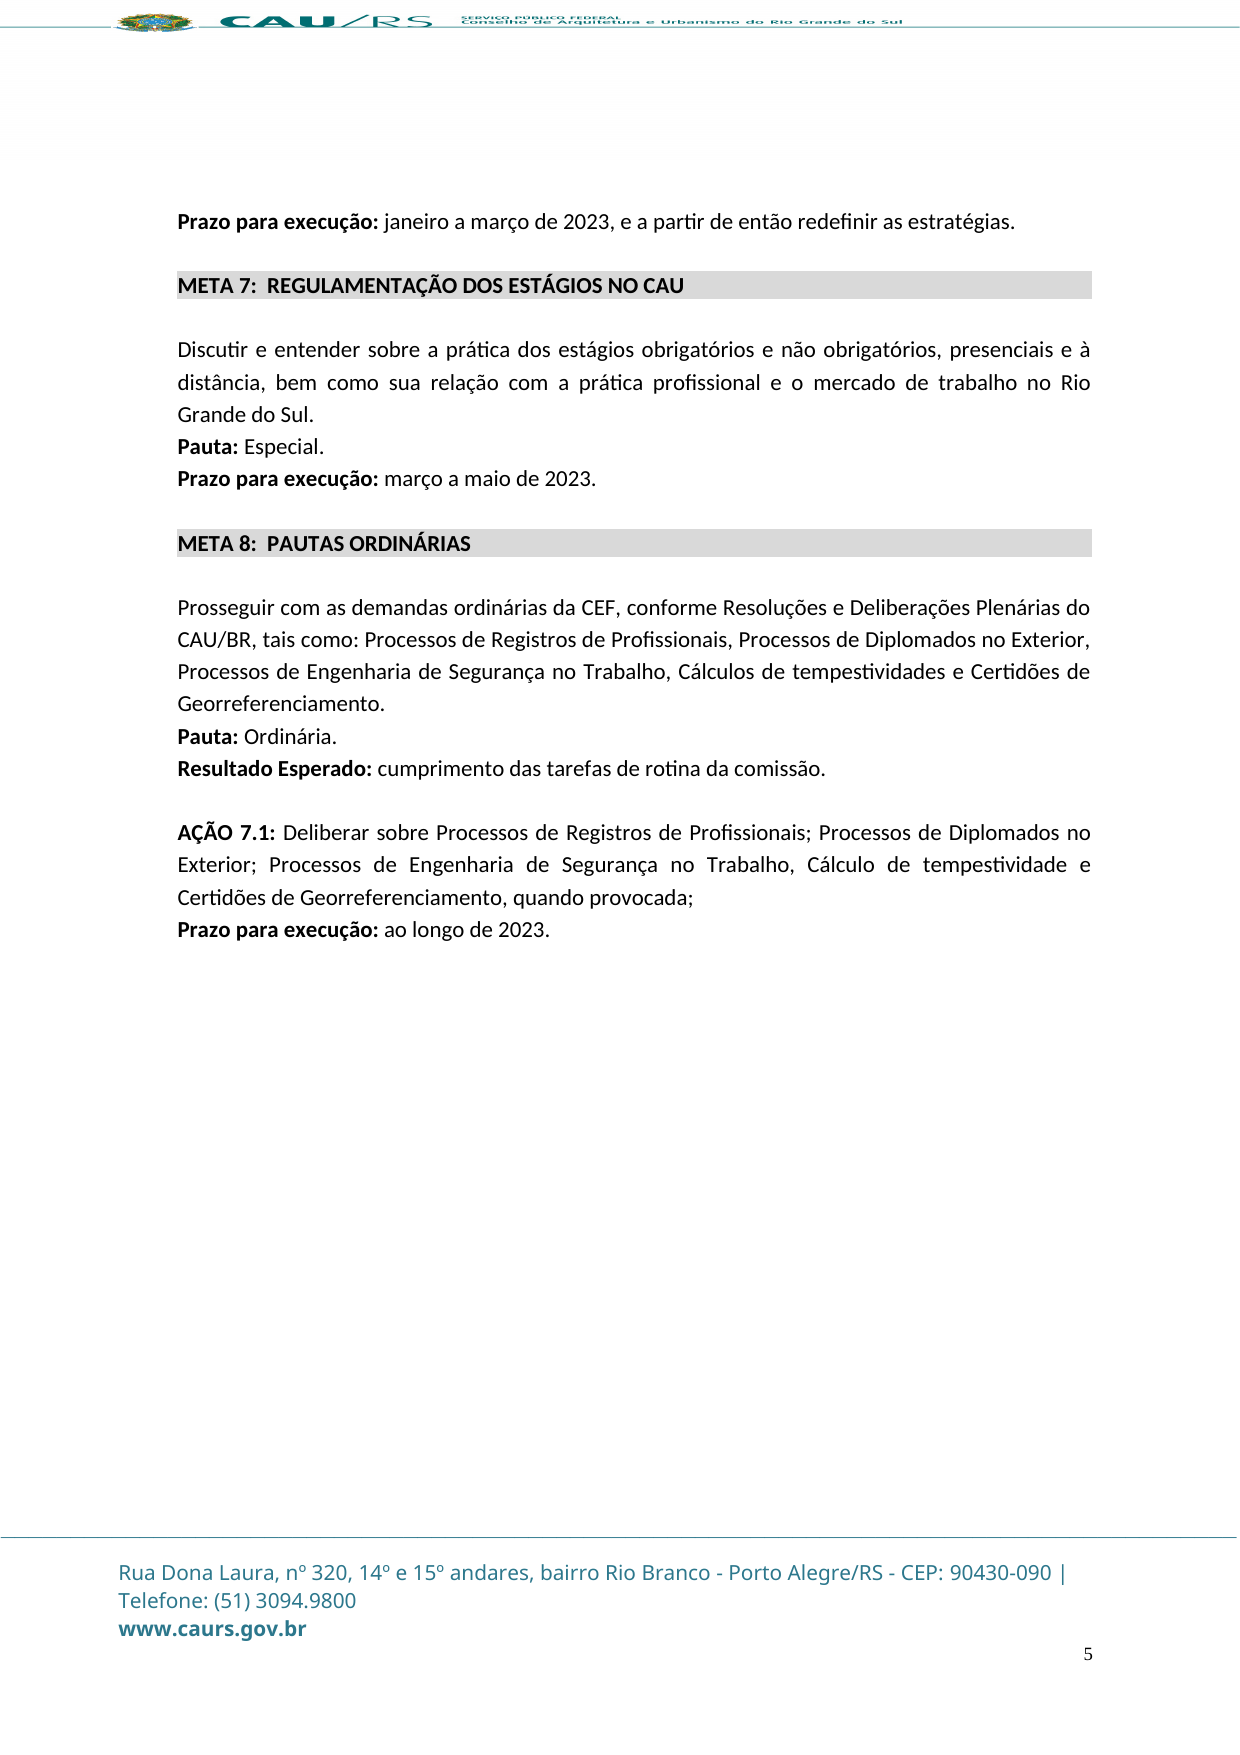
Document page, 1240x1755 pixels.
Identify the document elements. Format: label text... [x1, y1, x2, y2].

text AÇÃO 7.1: Deliberar sobre Processos de Registros de Profissionais; Processos de Diplomados no Exterior; Processos de Engenharia de Segurança no Trabalho, Cálculo de tempestividade e Certidões de Georreferenciamento, quando provocada; [177, 818, 1092, 911]
text Discutir e entender sobre a prática dos estágios obrigatórios e não obrigatórios, presenciais e à distância, bem como sua relação com a prática profissional e o mercado de trabalho no Rio Grande do Sul. [177, 336, 1092, 428]
text Prazo para execução: janeiro a março de 2023, e a partir de então redefinir as estratégias. [177, 207, 1092, 235]
text Pauta: Ordinária. [177, 722, 1092, 750]
text Pauta: Especial. [177, 432, 1092, 460]
text META 7: REGULAMENTAÇÃO DOS ESTÁGIOS NO CAU [177, 271, 1092, 299]
text Prosseguir com as demandas ordinárias da CEF, conforme Resoluções e Deliberações Plenárias do CAU/BR, tais como: Processos de Registros de Profissionais, Processos de Diplomados no Exterior, Processos de Engenharia de Segurança no Trabalho, Cálculos de tempestividades e Certidões de Georreferenciamento. [177, 593, 1092, 718]
text META 8: PAUTAS ORDINÁRIAS [177, 529, 1092, 557]
text Resultado Esperado: cumprimento das tarefas de rotina da comissão. [177, 754, 1092, 782]
text Prazo para execução: ao longo de 2023. [177, 915, 1092, 943]
text Prazo para execução: março a maio de 2023. [177, 464, 1092, 492]
